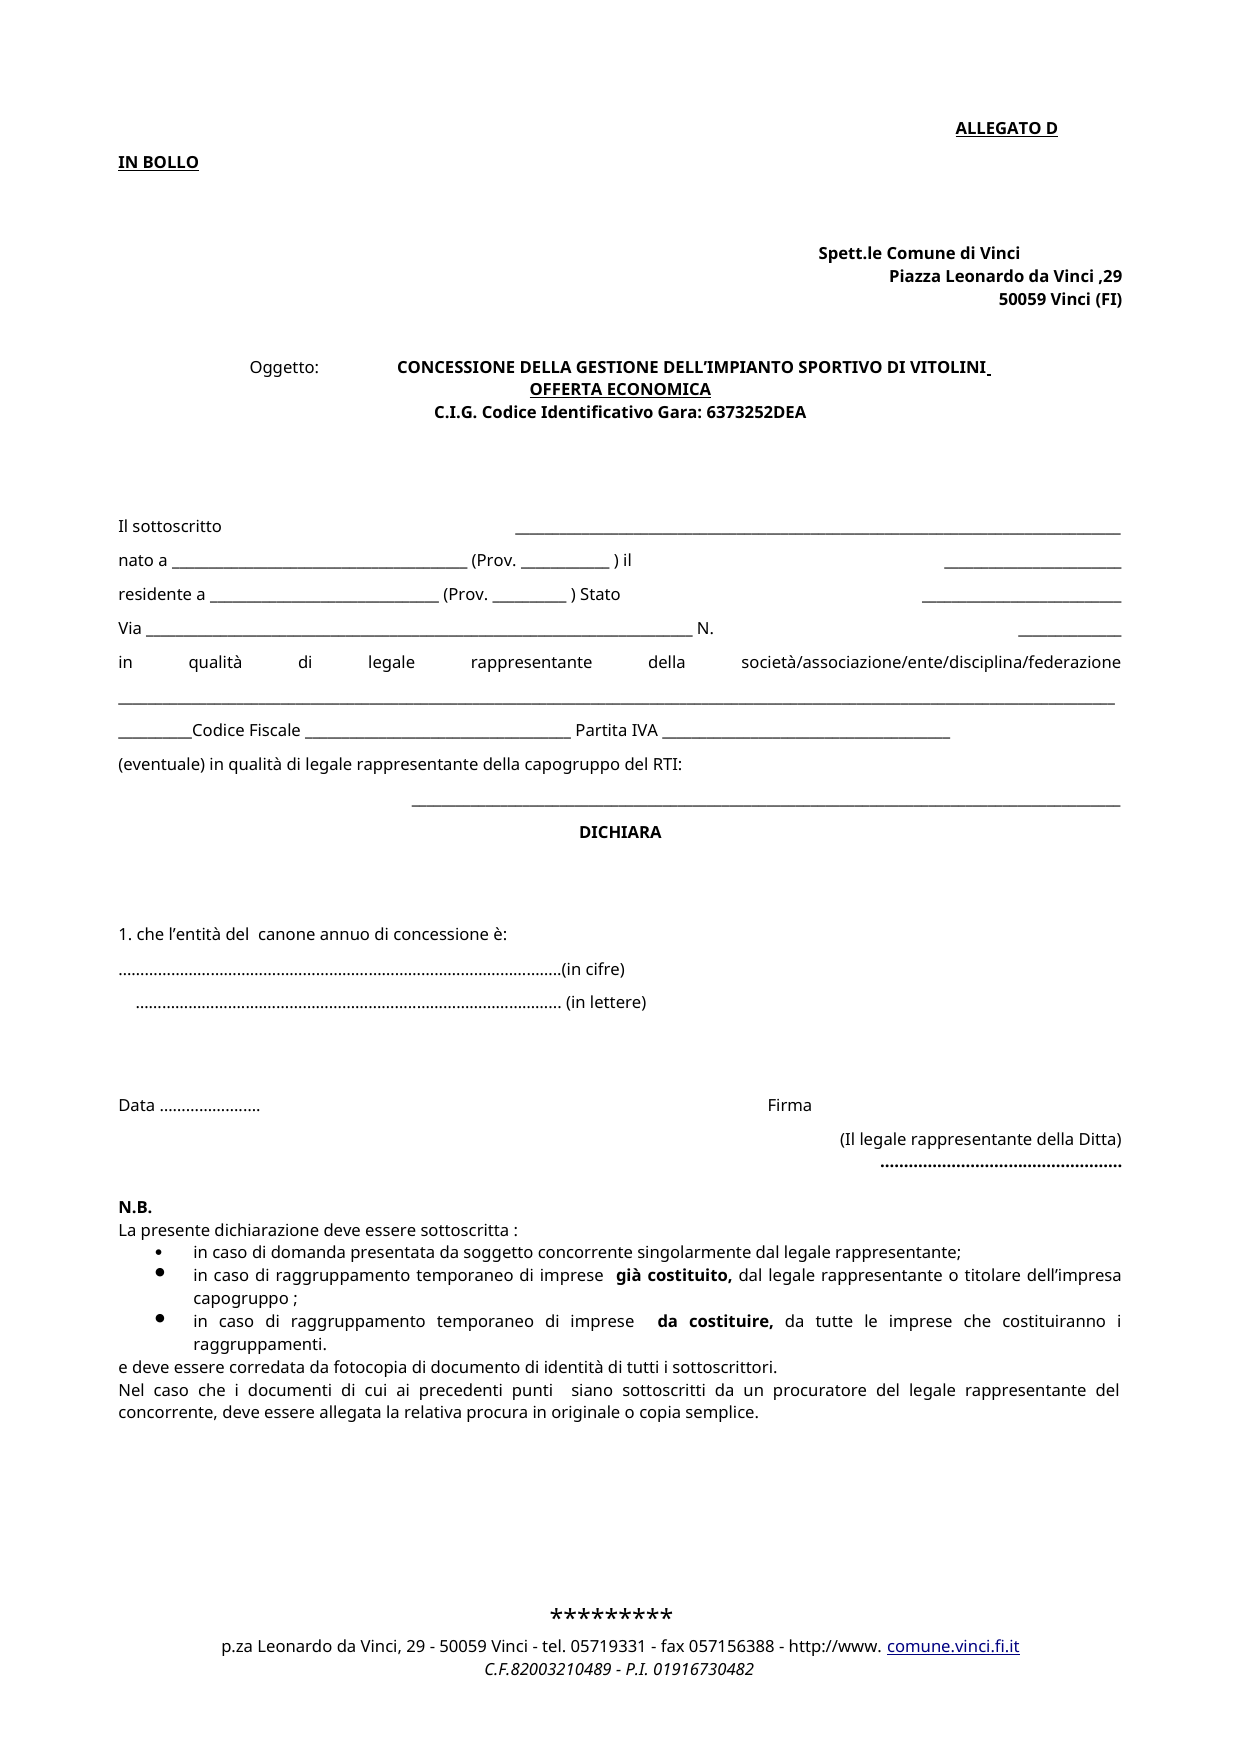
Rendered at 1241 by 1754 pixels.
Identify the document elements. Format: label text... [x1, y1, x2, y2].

text IN BOLLO [118, 151, 1122, 174]
text Nel caso che i documenti di cui ai precedenti punti siano sottoscritti da un procuratore del legale rappresentante del concorrente, deve essere allegata la relativa procura in originale o copia semplice. [118, 1378, 1122, 1424]
text Via __________________________________________________________________________ N. ______________ [118, 616, 1122, 639]
text N.B. [118, 1196, 1122, 1218]
text Il sottoscritto __________________________________________________________________________________ [118, 514, 1122, 537]
text in qualità di legale rappresentante della società/associazione/ente/disciplina/federazione _________________________________________________________________________________________________________________________________________________Codice Fiscale ____________________________________ Partita IVA _______________________________________ [118, 651, 1122, 741]
text 1. che l’entità del canone annuo di concessione è: [118, 923, 1122, 946]
list in caso di raggruppamento temporaneo di imprese da costituire, da tutte le imprese che costituiranno i raggruppamenti. [156, 1309, 1122, 1356]
text DICHIARA [118, 821, 1122, 843]
list in caso di raggruppamento temporaneo di imprese già costituito, dal legale rappresentante o titolare dell’impresa capogruppo ; [156, 1264, 1122, 1309]
text nato a ________________________________________ (Prov. ____________ ) il ________________________ [118, 548, 1122, 571]
subtitle Oggetto: CONCESSIONE DELLA GESTIONE DELL’IMPIANTO SPORTIVO DI VITOLINI [118, 355, 1122, 378]
subtitle ALLEGATO D [118, 117, 1122, 139]
text e deve essere corredata da fotocopia di documento di identità di tutti i sottoscrittori. [118, 1356, 1122, 1378]
text 50059 Vinci (FI) [118, 287, 1122, 310]
text (Il legale rappresentante della Ditta) [118, 1127, 1122, 1150]
list in caso di domanda presentata da soggetto concorrente singolarmente dal legale rappresentante; [156, 1241, 1122, 1264]
text La presente dichiarazione deve essere sottoscritta : [118, 1218, 1122, 1241]
text …………………………………………… [118, 1150, 1122, 1173]
text residente a _______________________________ (Prov. __________ ) Stato ___________________________ [118, 582, 1122, 605]
text ________________________________________________________________________________________________ [118, 787, 1122, 809]
text ………………………………………………………………………………………..(in cifre) [118, 957, 1122, 980]
subtitle C.I.G. Codice Identificativo Gara: 6373252DEA [118, 401, 1122, 423]
text (eventuale) in qualità di legale rappresentante della capogruppo del RTI: [118, 753, 1122, 775]
text Piazza Leonardo da Vinci ,29 [118, 264, 1122, 287]
text Data ……………….…. Firma [118, 1093, 1122, 1116]
text Spett.le Comune di Vinci [118, 242, 1122, 264]
text ……………………..………………………………..…………………………... (in lettere) [118, 991, 1122, 1014]
subtitle OFFERTA ECONOMICA [118, 378, 1122, 401]
